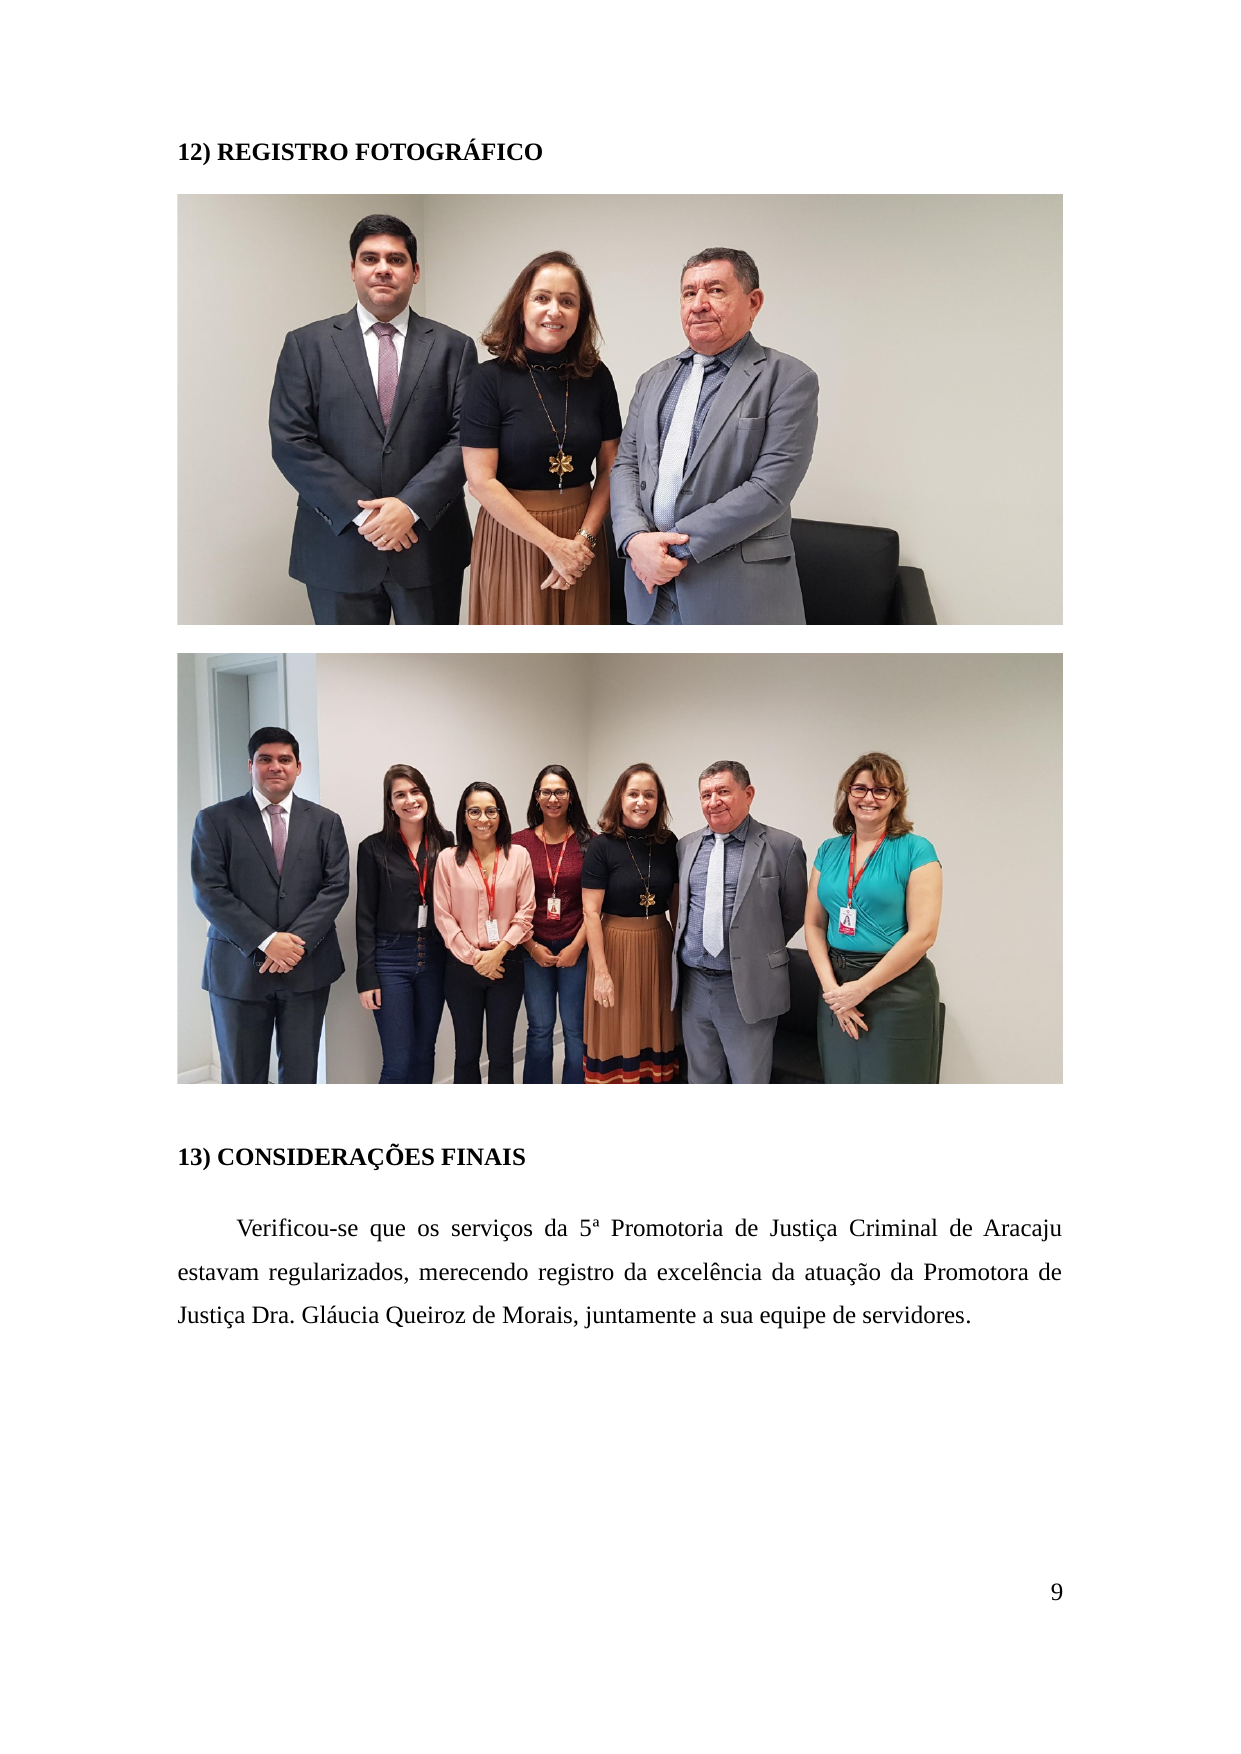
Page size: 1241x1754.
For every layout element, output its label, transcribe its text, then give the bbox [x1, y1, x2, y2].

picture [177, 653, 1063, 1084]
picture [177, 194, 1063, 625]
text 12) REGISTRO FOTOGRÁFICO [177, 137, 1063, 166]
text 13) CONSIDERAÇÕES FINAIS [177, 1142, 1063, 1170]
text Verificou-se que os serviços da 5ª Promotoria de Justiça Criminal de Aracaju estavam regularizados, merecendo registro da excelência da atuação da Promotora de Justiça Dra. Gláucia Queiroz de Morais, juntamente a sua equipe de servidores. [177, 1213, 1063, 1328]
